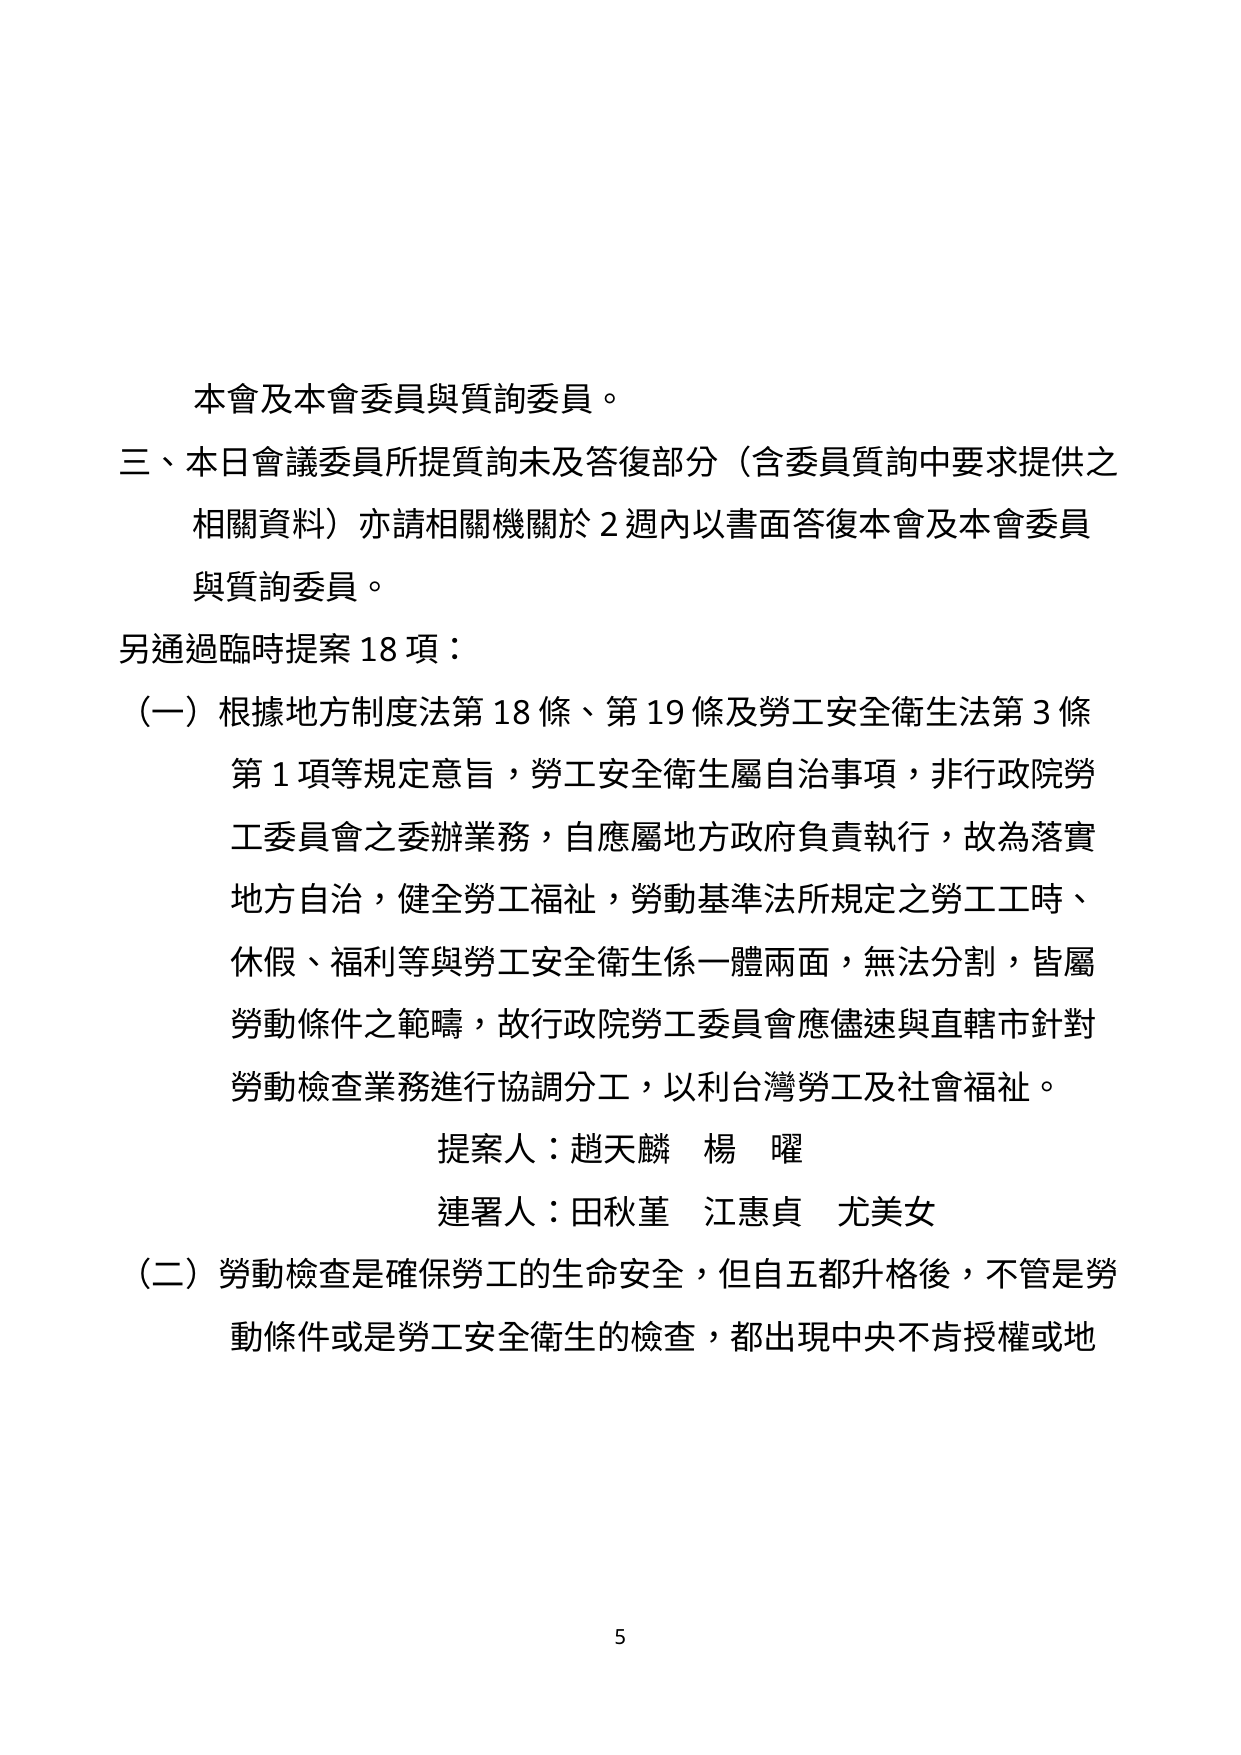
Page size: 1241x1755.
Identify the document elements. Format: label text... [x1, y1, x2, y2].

text （一）根據地方制度法第18條、第19條及勞工安全衛生法第3條第1項等規定意旨，勞工安全衛生屬自治事項，非行政院勞工委員會之委辦業務，自應屬地方政府負責執行，故為落實地方自治，健全勞工福祉，勞動基準法所規定之勞工工時、休假、福利等與勞工安全衛生係一體兩面，無法分割，皆屬勞動條件之範疇，故行政院勞工委員會應儘速與直轄市針對勞動檢查業務進行協調分工，以利台灣勞工及社會福祉。 [118, 668, 1122, 1106]
text （二）勞動檢查是確保勞工的生命安全，但自五都升格後，不管是勞動條件或是勞工安全衛生的檢查，都出現中央不肯授權或地 [118, 1231, 1122, 1356]
text 三、本日會議委員所提質詢未及答復部分（含委員質詢中要求提供之相關資料）亦請相關機關於2週內以書面答復本會及本會委員與質詢委員。 [118, 418, 1122, 606]
text 提案人：趙天麟 楊 曜 [118, 1106, 1122, 1168]
text 本會及本會委員與質詢委員。 [118, 356, 1122, 418]
text 連署人：田秋堇 江惠貞 尤美女 [118, 1168, 1122, 1231]
text 另通過臨時提案18項： [118, 606, 1122, 668]
